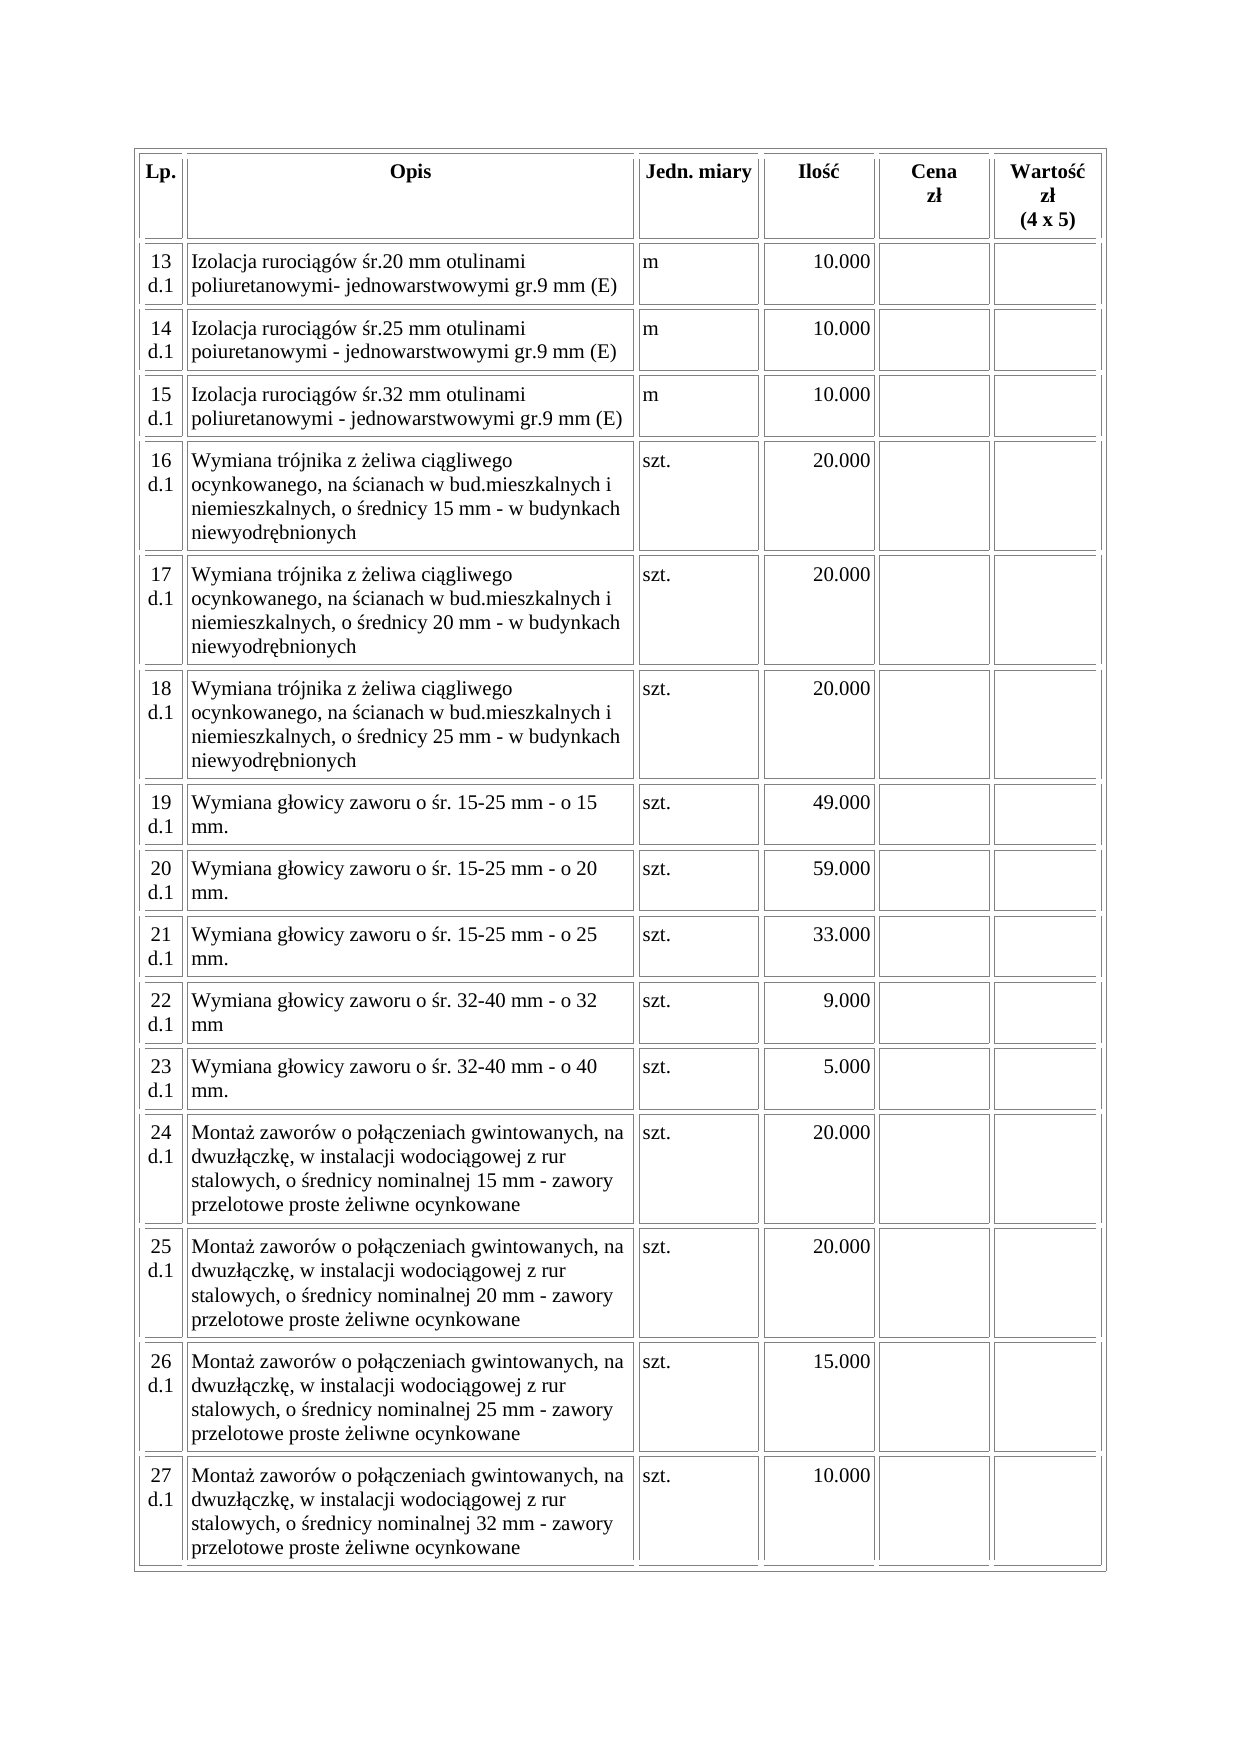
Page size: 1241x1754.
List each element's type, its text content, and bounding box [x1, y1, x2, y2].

table_cell 19 d.1 [137, 778, 185, 844]
table_cell Izolacja rurociągów śr.25 mm otulinami poiuretanowymi - jednowarstwowymi gr.9 mm (E) [185, 304, 636, 370]
table_cell 24 d.1 [137, 1109, 185, 1223]
table_cell 10.000 [761, 238, 876, 304]
table_cell [992, 664, 1103, 778]
table_cell m [636, 238, 761, 304]
table_cell szt. [636, 1451, 761, 1565]
table_header Opis [185, 149, 636, 238]
table_cell [876, 436, 992, 550]
table_cell szt. [636, 844, 761, 910]
table_cell 59.000 [761, 844, 876, 910]
table_cell 49.000 [761, 778, 876, 844]
table_cell [876, 304, 992, 370]
table_cell Wymiana trójnika z żeliwa ciągliwego ocynkowanego, na ścianach w bud.mieszkalnych i niemieszkalnych, o średnicy 15 mm - w budynkach niewyodrębnionych [185, 436, 636, 550]
table_cell 5.000 [761, 1043, 876, 1108]
table_cell m [636, 370, 761, 436]
table_cell [876, 1043, 992, 1108]
table_cell 15 d.1 [137, 370, 185, 436]
table_cell [880, 917, 989, 976]
table_cell szt. [636, 1337, 761, 1451]
table_cell [992, 1451, 1103, 1565]
table_cell Wymiana głowicy zaworu o śr. 32-40 mm - o 40 mm. [185, 1043, 636, 1108]
table_cell [880, 785, 989, 844]
table_cell Montaż zaworów o połączeniach gwintowanych, na dwuzłączkę, w instalacji wodociągowej z rur stalowych, o średnicy nominalnej 15 mm - zawory przelotowe proste żeliwne ocynkowane [185, 1109, 636, 1223]
table_cell Wymiana głowicy zaworu o śr. 15-25 mm - o 25 mm. [185, 910, 636, 976]
table_cell 25 d.1 [137, 1223, 185, 1337]
table_cell [876, 238, 992, 304]
table_cell [876, 370, 992, 436]
table_cell [992, 976, 1103, 1042]
table_cell szt. [636, 976, 761, 1042]
table_cell Izolacja rurociągów śr.32 mm otulinami poliuretanowymi - jednowarstwowymi gr.9 mm (E) [185, 370, 636, 436]
table_cell szt. [636, 1109, 761, 1223]
table_cell 9.000 [761, 976, 876, 1042]
table_cell szt. [636, 1043, 761, 1108]
table_cell 20.000 [761, 1109, 876, 1223]
table_header Ilość [761, 149, 876, 238]
table_cell 16 d.1 [137, 436, 185, 550]
table_cell [992, 238, 1103, 304]
table_cell [880, 1115, 989, 1223]
table_cell Wymiana głowicy zaworu o śr. 15-25 mm - o 20 mm. [185, 844, 636, 910]
table_cell [880, 556, 989, 664]
table_cell Wymiana głowicy zaworu o śr. 15-25 mm - o 15 mm. [185, 778, 636, 844]
table_cell [876, 550, 992, 664]
table_cell [992, 304, 1103, 370]
table_cell 10.000 [761, 1451, 876, 1565]
table_cell 20.000 [761, 664, 876, 778]
table_cell [880, 442, 989, 550]
table_cell [876, 976, 992, 1042]
table_header Jedn. miary [636, 149, 761, 238]
table_cell [992, 1223, 1103, 1337]
table_header Lp. [137, 149, 185, 238]
table_cell 20.000 [761, 1223, 876, 1337]
table_cell [880, 1049, 989, 1108]
table_cell [992, 1043, 1103, 1108]
table_cell Izolacja rurociągów śr.20 mm otulinami poliuretanowymi- jednowarstwowymi gr.9 mm (E) [185, 238, 636, 304]
table_cell 10.000 [761, 304, 876, 370]
table_cell [880, 376, 989, 436]
table_cell [992, 370, 1103, 436]
table_cell 15.000 [761, 1337, 876, 1451]
table_cell szt. [636, 436, 761, 550]
table_cell [992, 910, 1103, 976]
table_cell 17 d.1 [137, 550, 185, 664]
table_cell [876, 1109, 992, 1223]
table_cell [876, 910, 992, 976]
table_cell 27 d.1 [137, 1451, 185, 1565]
table_cell [992, 436, 1103, 550]
table_cell [992, 778, 1103, 844]
table_cell [992, 844, 1103, 910]
table_cell 23 d.1 [137, 1043, 185, 1108]
table_cell 22 d.1 [137, 976, 185, 1042]
table_cell [880, 244, 989, 304]
table_cell [876, 664, 992, 778]
table_cell 33.000 [761, 910, 876, 976]
table_cell [880, 1229, 989, 1337]
table_header Wartość zł (4 x 5) [992, 149, 1103, 238]
table_cell 20.000 [761, 436, 876, 550]
table_cell [876, 1451, 992, 1565]
table_cell [992, 1109, 1103, 1223]
table_cell [880, 851, 989, 910]
table_cell [876, 844, 992, 910]
table_cell [992, 550, 1103, 664]
table_cell szt. [636, 910, 761, 976]
table_cell [876, 1223, 992, 1337]
table_cell [880, 671, 989, 778]
table_cell 10.000 [761, 370, 876, 436]
table_cell Montaż zaworów o połączeniach gwintowanych, na dwuzłączkę, w instalacji wodociągowej z rur stalowych, o średnicy nominalnej 20 mm - zawory przelotowe proste żeliwne ocynkowane [185, 1223, 636, 1337]
table_cell szt. [636, 550, 761, 664]
table_cell 14 d.1 [137, 304, 185, 370]
table_cell szt. [636, 778, 761, 844]
table_cell Montaż zaworów o połączeniach gwintowanych, na dwuzłączkę, w instalacji wodociągowej z rur stalowych, o średnicy nominalnej 25 mm - zawory przelotowe proste żeliwne ocynkowane [185, 1337, 636, 1451]
table_cell [992, 1337, 1103, 1451]
table_cell 26 d.1 [137, 1337, 185, 1451]
table_cell [880, 310, 989, 370]
table_header Cena zł [876, 149, 992, 238]
table_cell Wymiana głowicy zaworu o śr. 32-40 mm - o 32 mm [185, 976, 636, 1042]
table_cell [876, 1337, 992, 1451]
table_cell [876, 778, 992, 844]
table_cell 20.000 [761, 550, 876, 664]
table_cell 20 d.1 [137, 844, 185, 910]
table_cell szt. [636, 1223, 761, 1337]
table_cell 13 d.1 [137, 238, 185, 304]
table_cell Montaż zaworów o połączeniach gwintowanych, na dwuzłączkę, w instalacji wodociągowej z rur stalowych, o średnicy nominalnej 32 mm - zawory przelotowe proste żeliwne ocynkowane [185, 1451, 636, 1565]
table_cell 18 d.1 [137, 664, 185, 778]
table_cell Wymiana trójnika z żeliwa ciągliwego ocynkowanego, na ścianach w bud.mieszkalnych i niemieszkalnych, o średnicy 20 mm - w budynkach niewyodrębnionych [185, 550, 636, 664]
table_cell szt. [636, 664, 761, 778]
table_cell m [636, 304, 761, 370]
table_cell [880, 983, 989, 1042]
table_cell 21 d.1 [137, 910, 185, 976]
table_cell Wymiana trójnika z żeliwa ciągliwego ocynkowanego, na ścianach w bud.mieszkalnych i niemieszkalnych, o średnicy 25 mm - w budynkach niewyodrębnionych [185, 664, 636, 778]
table_cell [880, 1343, 989, 1451]
